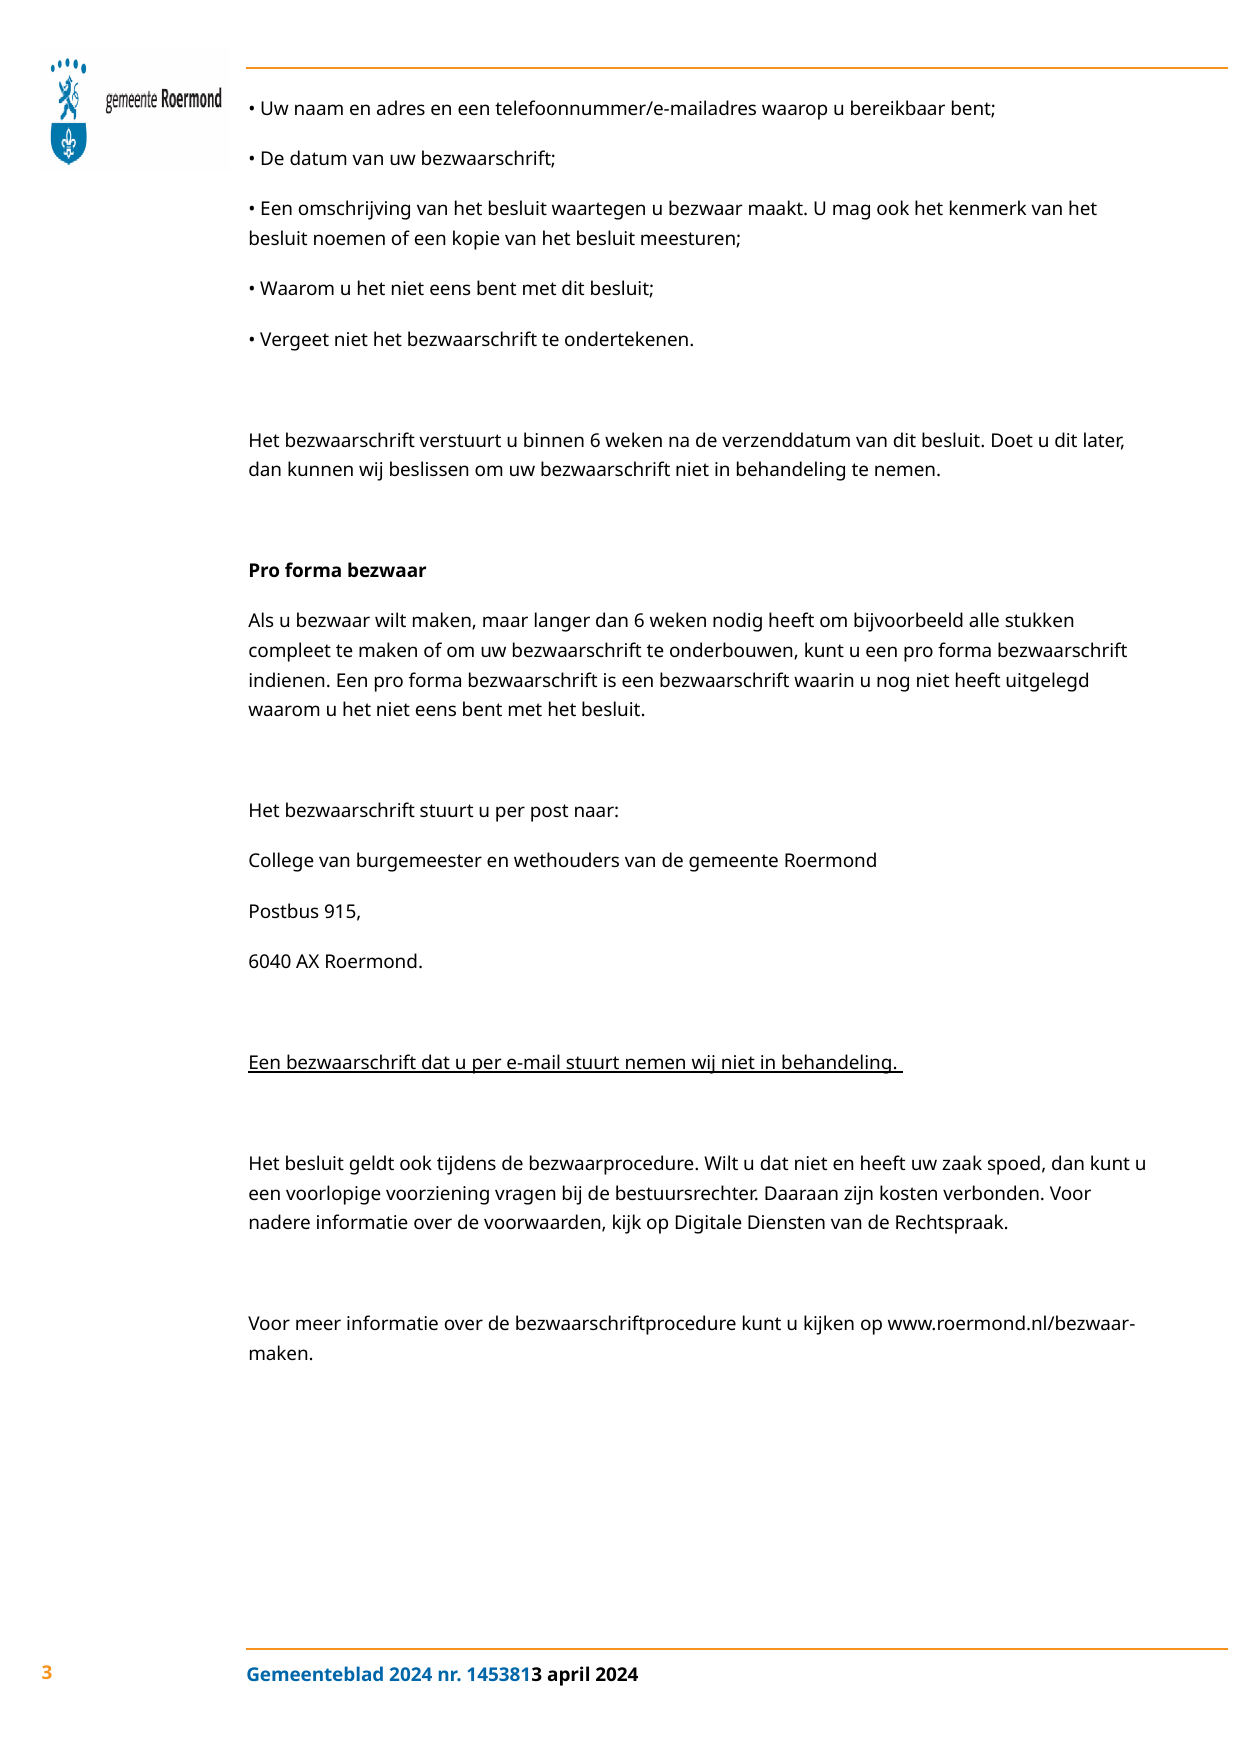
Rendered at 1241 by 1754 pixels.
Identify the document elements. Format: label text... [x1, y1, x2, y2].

text • Uw naam en adres en een telefoonnummer/e-mailadres waarop u bereikbaar bent; [248, 95, 1152, 121]
text Postbus 915, [248, 898, 1152, 924]
picture [41, 47, 231, 172]
text Pro forma bezwaar [248, 557, 1152, 583]
text College van burgemeester en wethouders van de gemeente Roermond [248, 848, 1152, 873]
text Als u bezwaar wilt maken, maar langer dan 6 weken nodig heeft om bijvoorbeeld alle stukken compleet te maken of om uw bezwaarschrift te onderbouwen, kunt u een pro forma bezwaarschrift indienen. Een pro forma bezwaarschrift is een bezwaarschrift waarin u nog niet heeft uitgelegd waarom u het niet eens bent met het besluit. [248, 608, 1152, 722]
text • Waarom u het niet eens bent met dit besluit; [248, 276, 1152, 301]
text 6040 AX Roermond. [248, 948, 1152, 974]
text Het bezwaarschrift verstuurt u binnen 6 weken na de verzenddatum van dit besluit. Doet u dit later, dan kunnen wij beslissen om uw bezwaarschrift niet in behandeling te nemen. [248, 427, 1152, 482]
text Een bezwaarschrift dat u per e-mail stuurt nemen wij niet in behandeling. [248, 1049, 1152, 1075]
text Voor meer informatie over de bezwaarschriftprocedure kunt u kijken op www.roermond.nl/bezwaar-maken. [248, 1310, 1152, 1366]
text • Een omschrijving van het besluit waartegen u bezwaar maakt. U mag ook het kenmerk van het besluit noemen of een kopie van het besluit meesturen; [248, 196, 1152, 251]
text Het bezwaarschrift stuurt u per post naar: [248, 797, 1152, 823]
text • Vergeet niet het bezwaarschrift te ondertekenen. [248, 326, 1152, 352]
text Het besluit geldt ook tijdens de bezwaarprocedure. Wilt u dat niet en heeft uw zaak spoed, dan kunt u een voorlopige voorziening vragen bij de bestuursrechter. Daaraan zijn kosten verbonden. Voor nadere informatie over de voorwaarden, kijk op Digitale Diensten van de Rechtspraak. [248, 1150, 1152, 1235]
text • De datum van uw bezwaarschrift; [248, 145, 1152, 171]
